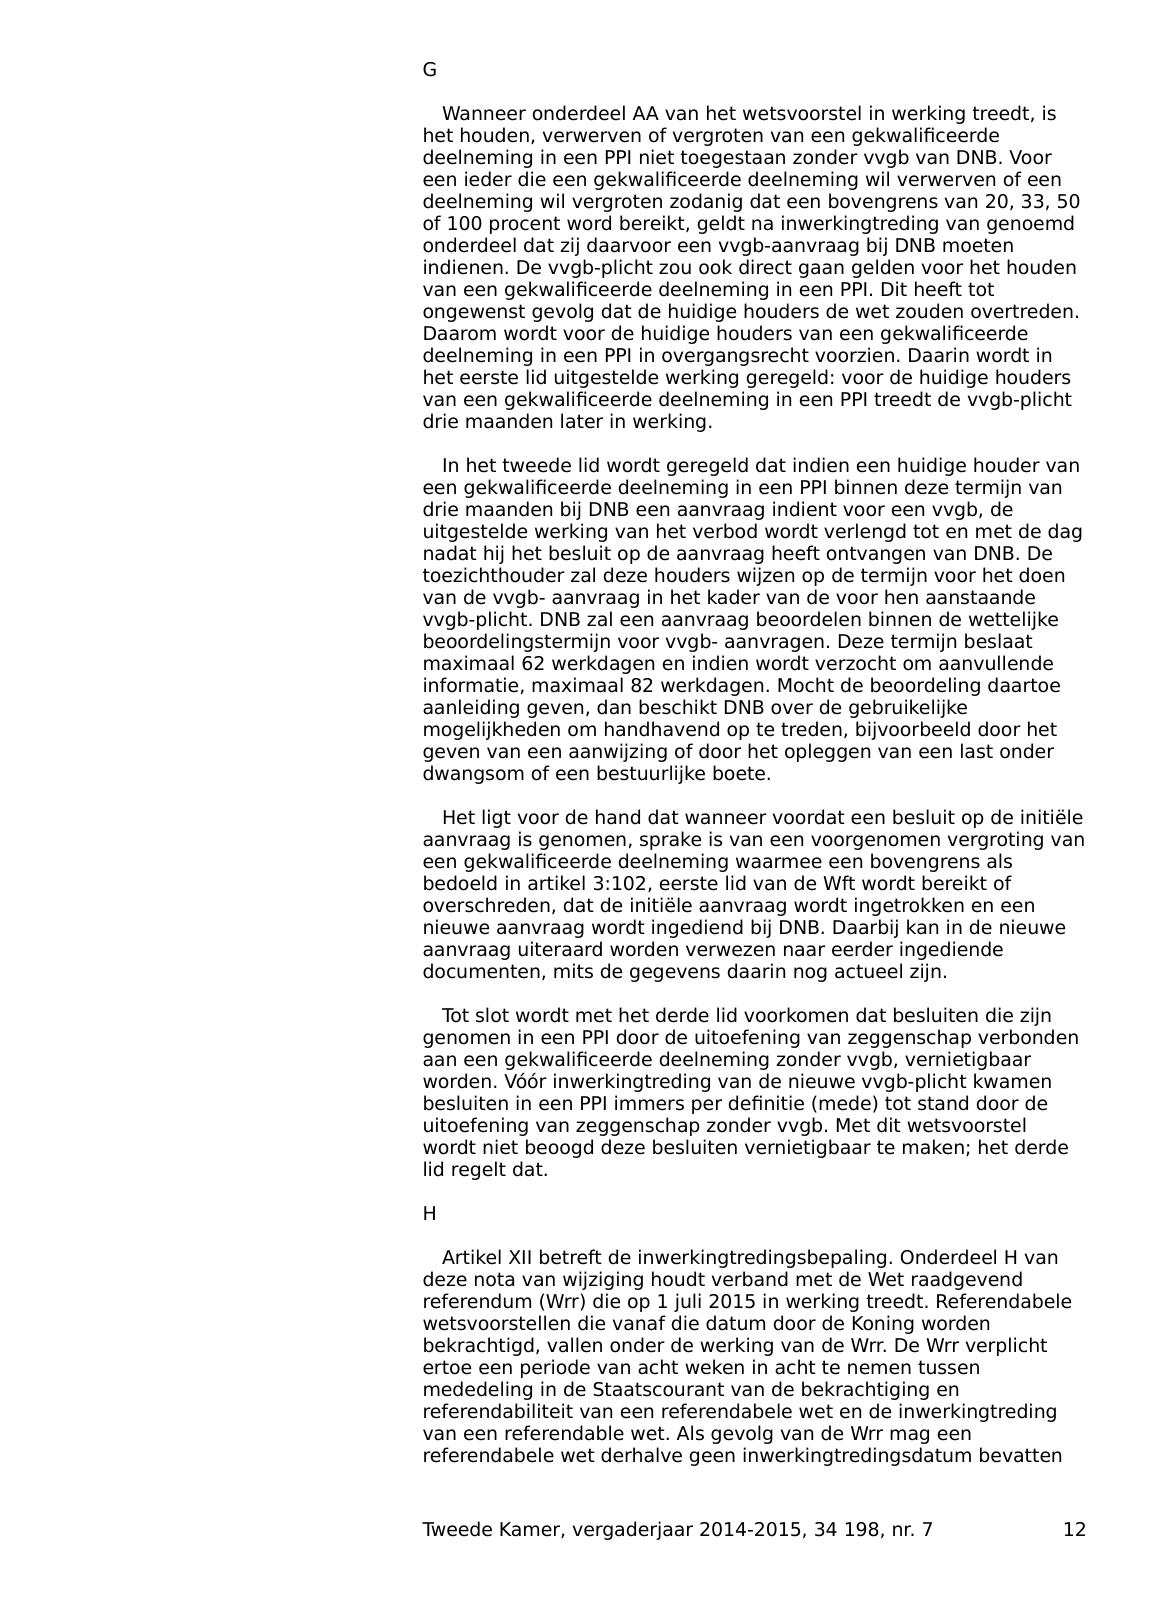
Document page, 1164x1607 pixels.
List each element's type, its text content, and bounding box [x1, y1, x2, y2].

text Tot slot wordt met het derde lid voorkomen dat besluiten die zijn genomen in een PPI door de uitoefening van zeggenschap verbonden aan een gekwalificeerde deelneming zonder vvgb, vernietigbaar worden. Vóór inwerkingtreding van de nieuwe vvgb-plicht kwamen besluiten in een PPI immers per definitie (mede) tot stand door de uitoefening van zeggenschap zonder vvgb. Met dit wetsvoorstel wordt niet beoogd deze besluiten vernietigbaar te maken; het derde lid regelt dat. [422, 1005, 1087, 1181]
text In het tweede lid wordt geregeld dat indien een huidige houder van een gekwalificeerde deelneming in een PPI binnen deze termijn van drie maanden bij DNB een aanvraag indient voor een vvgb, de uitgestelde werking van het verbod wordt verlengd tot en met de dag nadat hij het besluit op de aanvraag heeft ontvangen van DNB. De toezichthouder zal deze houders wijzen op de termijn voor het doen van de vvgb- aanvraag in het kader van de voor hen aanstaande vvgb-plicht. DNB zal een aanvraag beoordelen binnen de wettelijke beoordelingstermijn voor vvgb- aanvragen. Deze termijn beslaat maximaal 62 werkdagen en indien wordt verzocht om aanvullende informatie, maximaal 82 werkdagen. Mocht de beoordeling daartoe aanleiding geven, dan beschikt DNB over de gebruikelijke mogelijkheden om handhavend op te treden, bijvoorbeeld door het geven van een aanwijzing of door het opleggen van een last onder dwangsom of een bestuurlijke boete. [422, 455, 1087, 785]
subtitle G [422, 59, 1087, 81]
text Artikel XII betreft de inwerkingtredingsbepaling. Onderdeel H van deze nota van wijziging houdt verband met de Wet raadgevend referendum (Wrr) die op 1 juli 2015 in werking treedt. Referendabele wetsvoorstellen die vanaf die datum door de Koning worden bekrachtigd, vallen onder de werking van de Wrr. De Wrr verplicht ertoe een periode van acht weken in acht te nemen tussen mededeling in de Staatscourant van de bekrachtiging en referendabiliteit van een referendabele wet en de inwerkingtreding van een referendable wet. Als gevolg van de Wrr mag een referendabele wet derhalve geen inwerkingtredingsdatum bevatten [422, 1247, 1087, 1467]
text Wanneer onderdeel AA van het wetsvoorstel in werking treedt, is het houden, verwerven of vergroten van een gekwalificeerde deelneming in een PPI niet toegestaan zonder vvgb van DNB. Voor een ieder die een gekwalificeerde deelneming wil verwerven of een deelneming wil vergroten zodanig dat een bovengrens van 20, 33, 50 of 100 procent word bereikt, geldt na inwerkingtreding van genoemd onderdeel dat zij daarvoor een vvgb-aanvraag bij DNB moeten indienen. De vvgb-plicht zou ook direct gaan gelden voor het houden van een gekwalificeerde deelneming in een PPI. Dit heeft tot ongewenst gevolg dat de huidige houders de wet zouden overtreden. Daarom wordt voor de huidige houders van een gekwalificeerde deelneming in een PPI in overgangsrecht voorzien. Daarin wordt in het eerste lid uitgestelde werking geregeld: voor de huidige houders van een gekwalificeerde deelneming in een PPI treedt de vvgb-plicht drie maanden later in werking. [422, 103, 1087, 433]
text Het ligt voor de hand dat wanneer voordat een besluit op de initiële aanvraag is genomen, sprake is van een voorgenomen vergroting van een gekwalificeerde deelneming waarmee een bovengrens als bedoeld in artikel 3:102, eerste lid van de Wft wordt bereikt of overschreden, dat de initiële aanvraag wordt ingetrokken en een nieuwe aanvraag wordt ingediend bij DNB. Daarbij kan in de nieuwe aanvraag uiteraard worden verwezen naar eerder ingediende documenten, mits de gegevens daarin nog actueel zijn. [422, 807, 1087, 983]
subtitle H [422, 1203, 1087, 1225]
